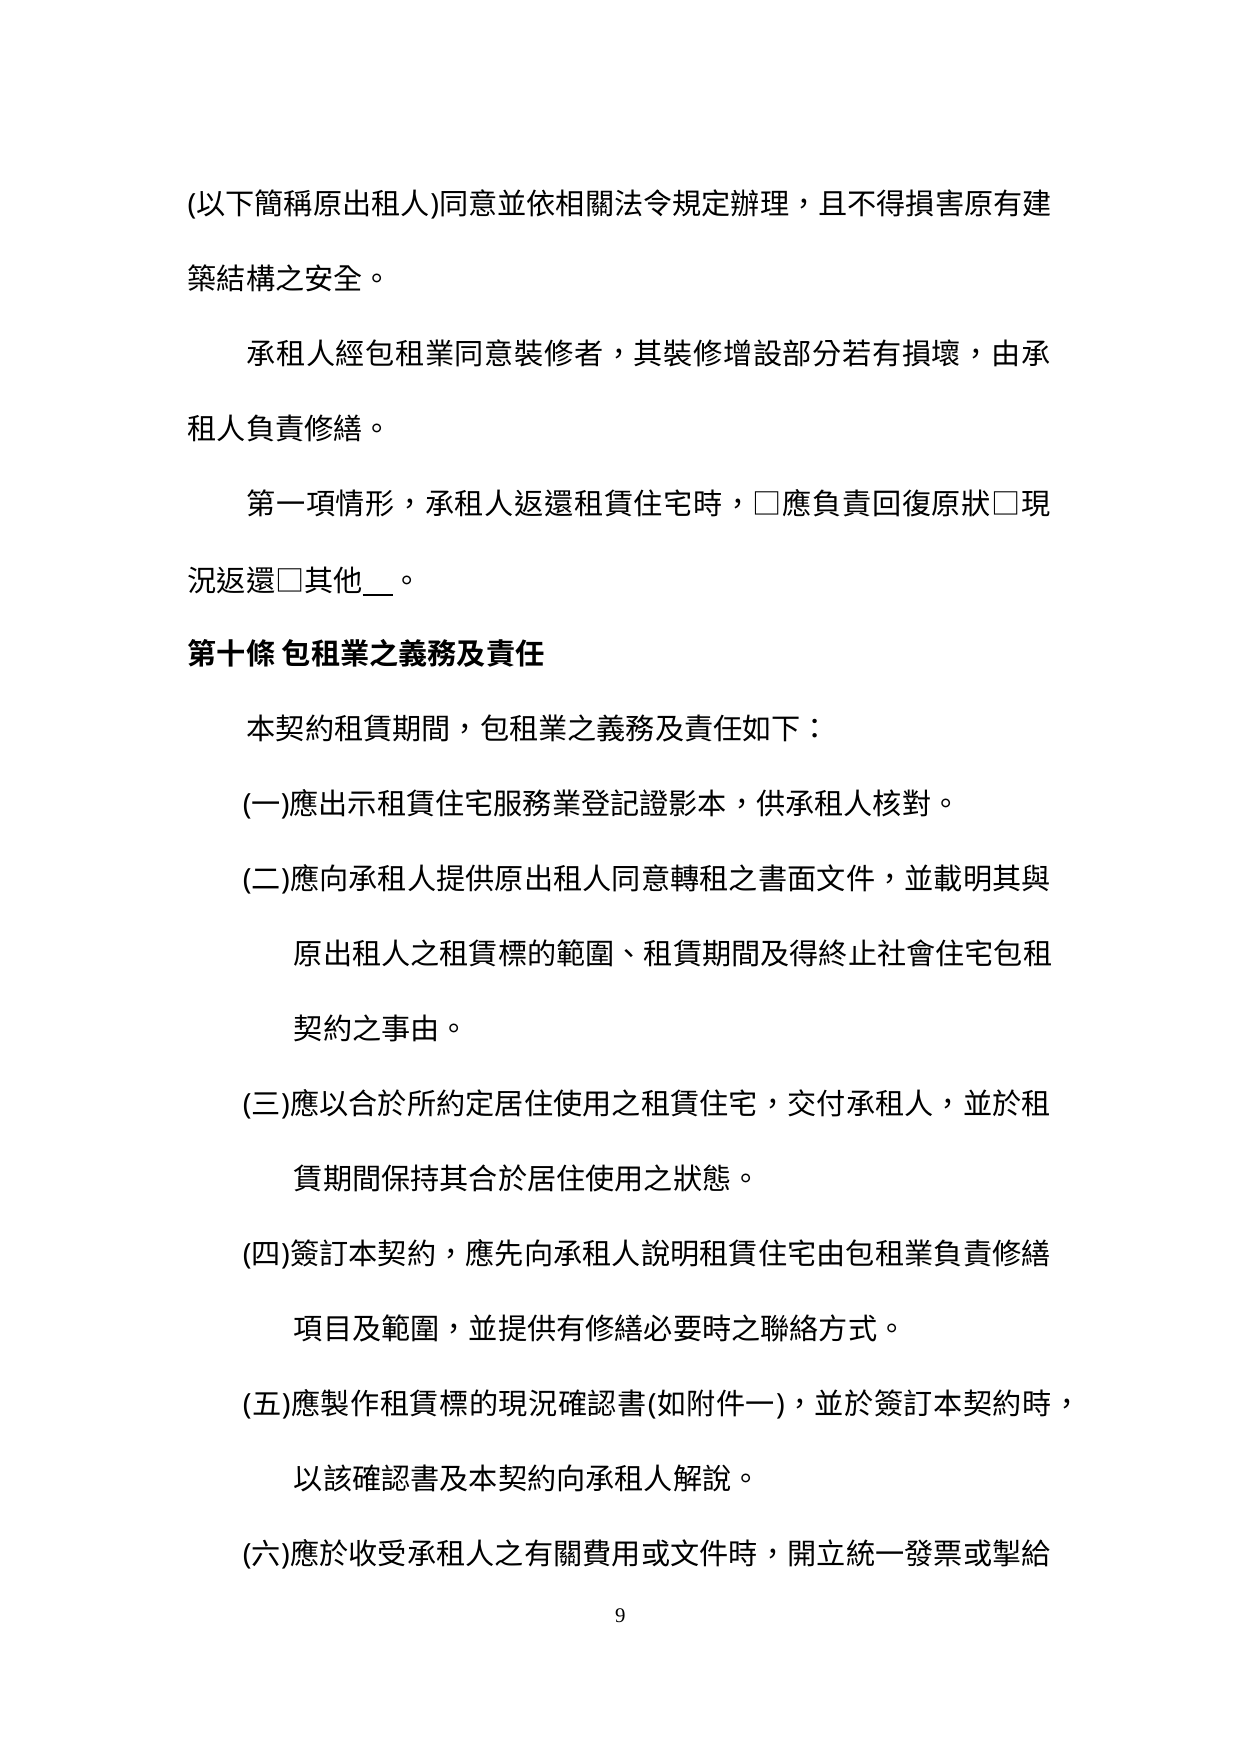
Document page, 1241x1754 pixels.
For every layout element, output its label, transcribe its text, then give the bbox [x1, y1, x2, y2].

text (六)應於收受承租人之有關費用或文件時，開立統一發票或掣給 [243, 1514, 1053, 1589]
text 第十條 包租業之義務及責任 [187, 614, 1053, 689]
text (二)應向承租人提供原出租人同意轉租之書面文件，並載明其與原出租人之租賃標的範圍、租賃期間及得終止社會住宅包租契約之事由。 [243, 839, 1053, 1064]
text (四)簽訂本契約，應先向承租人說明租賃住宅由包租業負責修繕項目及範圍，並提供有修繕必要時之聯絡方式。 [243, 1214, 1053, 1364]
text 本契約租賃期間，包租業之義務及責任如下： [187, 689, 1053, 764]
text (一)應出示租賃住宅服務業登記證影本，供承租人核對。 [243, 764, 1053, 839]
text (以下簡稱原出租人)同意並依相關法令規定辦理，且不得損害原有建築結構之安全。 [187, 164, 1053, 314]
text 承租人經包租業同意裝修者，其裝修增設部分若有損壞，由承租人負責修繕。 [187, 314, 1053, 464]
text 第一項情形，承租人返還租賃住宅時，□應負責回復原狀□現況返還□其他 。 [187, 464, 1053, 614]
text (五)應製作租賃標的現況確認書(如附件一)，並於簽訂本契約時，以該確認書及本契約向承租人解說。 [243, 1364, 1053, 1514]
text (三)應以合於所約定居住使用之租賃住宅，交付承租人，並於租賃期間保持其合於居住使用之狀態。 [243, 1064, 1053, 1214]
